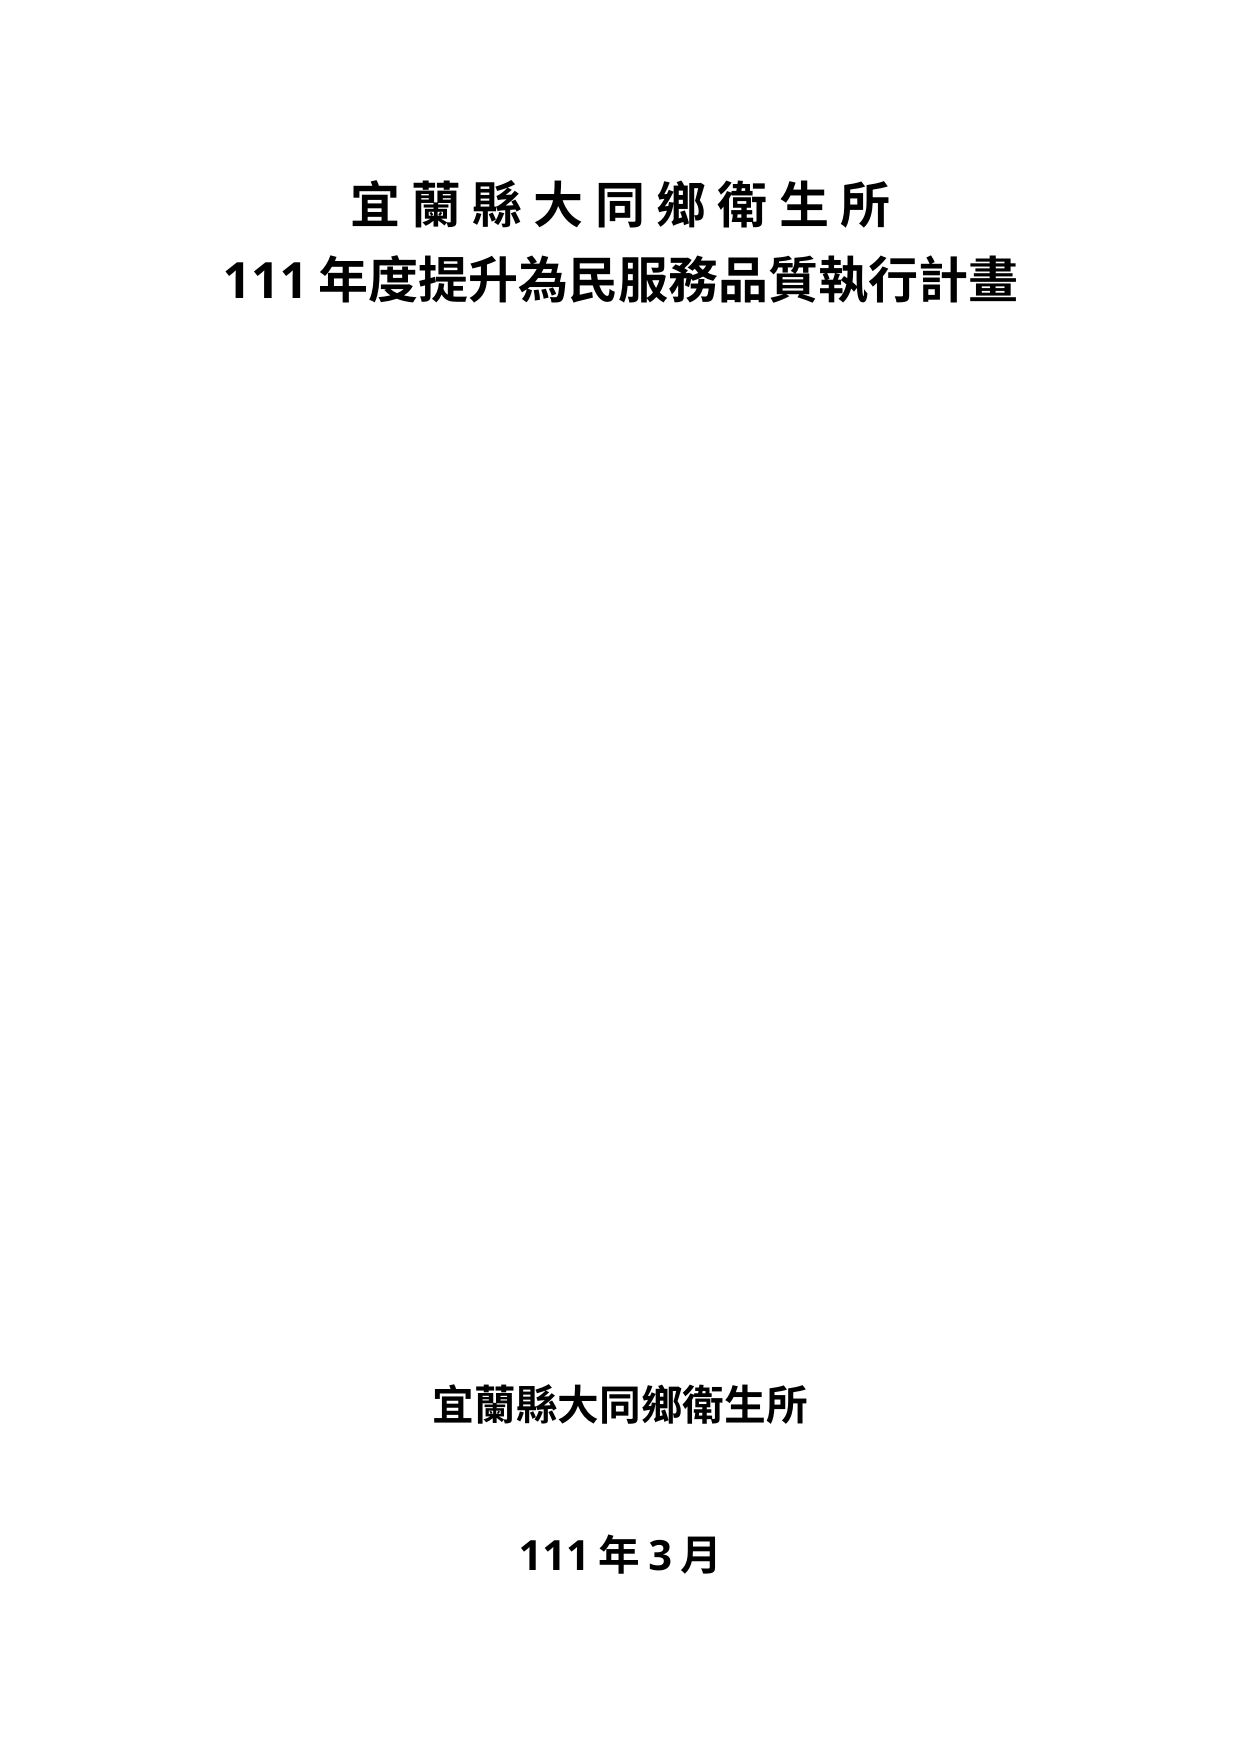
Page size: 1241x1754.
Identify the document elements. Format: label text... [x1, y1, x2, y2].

text 111年3月 [187, 1514, 1053, 1589]
text 宜蘭縣大同鄉衛生所 [187, 1364, 1053, 1439]
text 111年度提升為民服務品質執行計畫 [187, 239, 1053, 314]
text 宜 蘭 縣 大 同 鄉 衛 生 所 [187, 164, 1053, 239]
